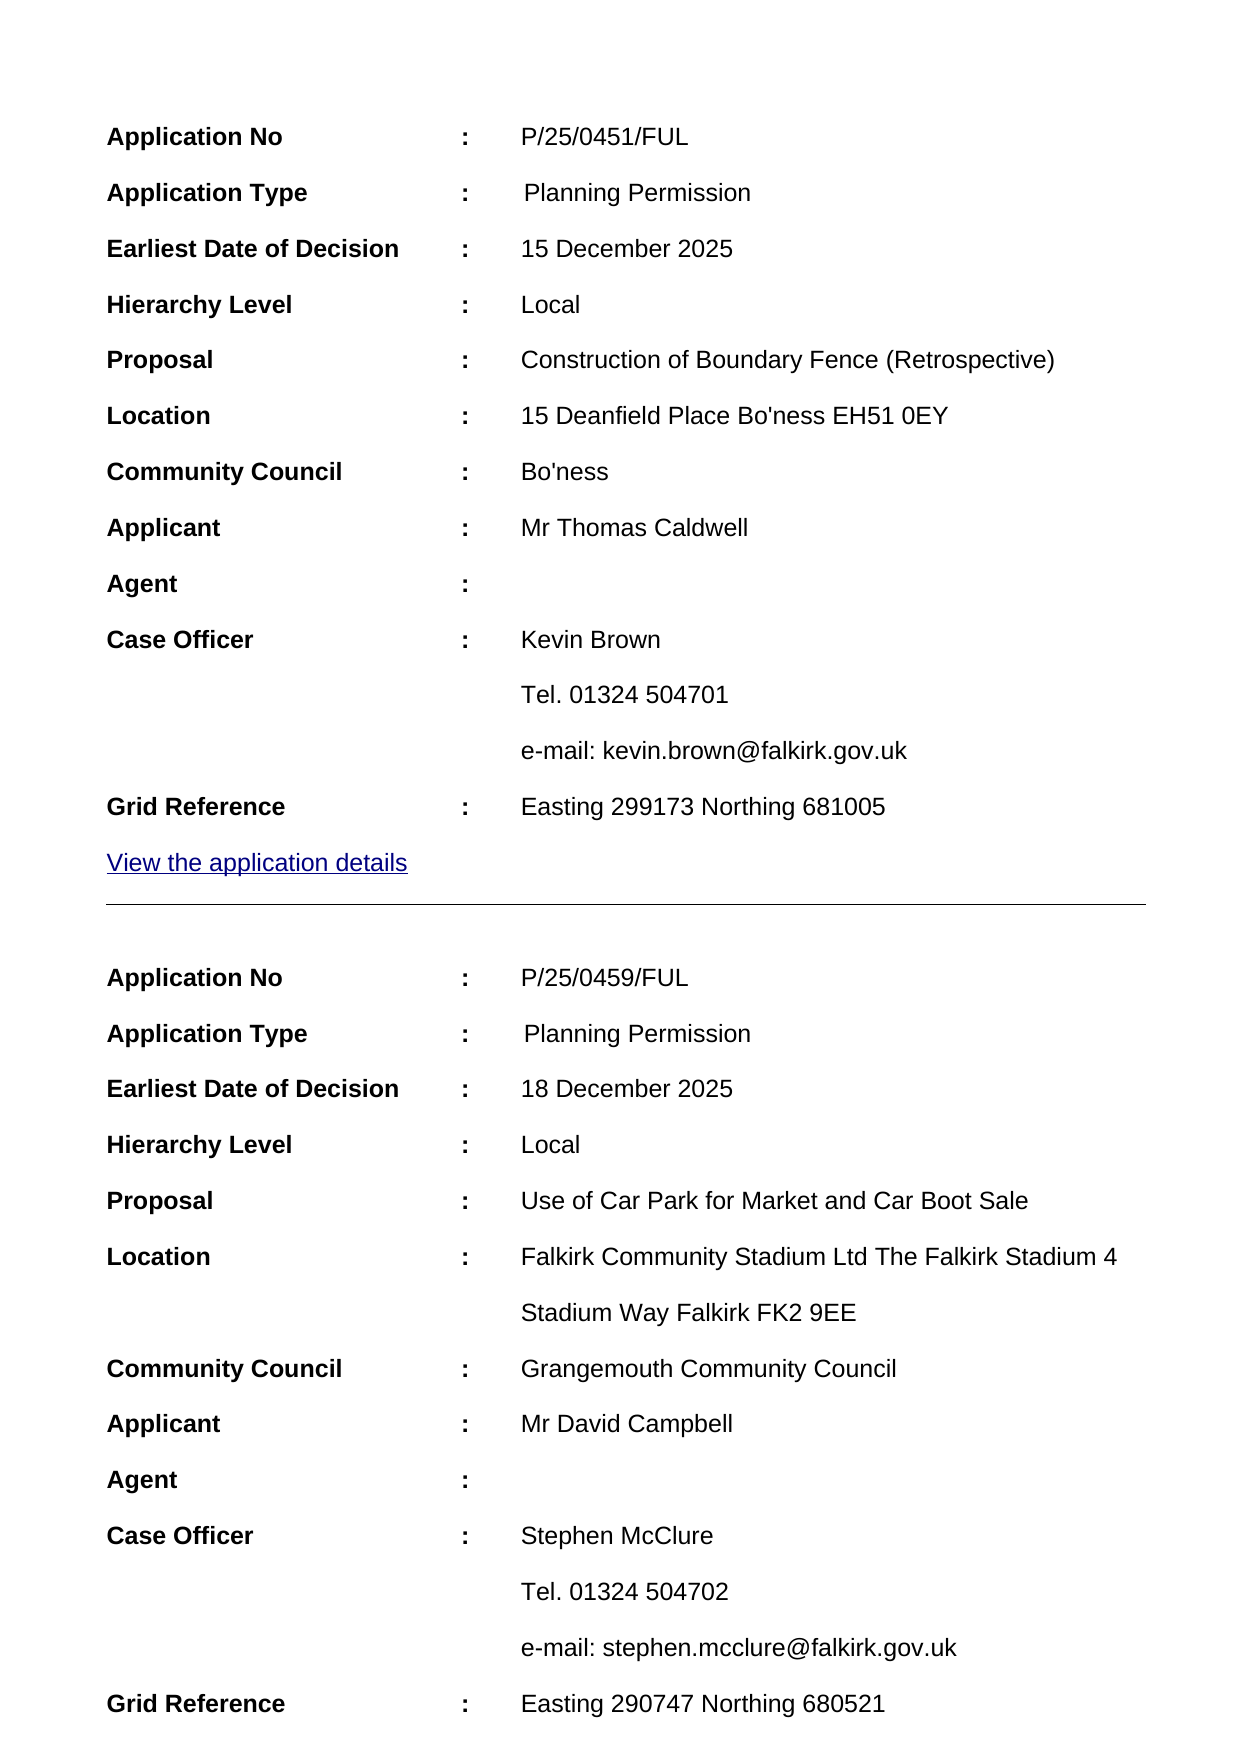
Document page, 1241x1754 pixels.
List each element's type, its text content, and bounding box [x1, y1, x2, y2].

text Application No : P/25/0459/FUL [106, 963, 1146, 991]
text Tel. 01324 504701 [106, 680, 1146, 709]
text Application Type : Planning Permission [106, 1018, 1146, 1047]
text Community Council : Grangemouth Community Council [106, 1353, 1146, 1382]
text Applicant : Mr Thomas Caldwell [106, 513, 1146, 542]
text Hierarchy Level : Local [106, 1130, 1146, 1159]
text Agent : [106, 569, 1146, 597]
text Hierarchy Level : Local [106, 289, 1146, 318]
text View the application details [106, 848, 1146, 877]
text Application Type : Planning Permission [106, 178, 1146, 207]
text Location : Falkirk Community Stadium Ltd The Falkirk Stadium 4 [106, 1242, 1146, 1271]
text e-mail: kevin.brown@falkirk.gov.uk [106, 736, 1146, 765]
text Case Officer : Kevin Brown [106, 624, 1146, 653]
text Proposal : Use of Car Park for Market and Car Boot Sale [106, 1186, 1146, 1215]
text Agent : [106, 1465, 1146, 1494]
text Stadium Way Falkirk FK2 9EE [106, 1298, 1146, 1326]
text Earliest Date of Decision : 15 December 2025 [106, 234, 1146, 262]
text Grid Reference : Easting 290747 Northing 680521 [106, 1688, 1146, 1717]
text e-mail: stephen.mcclure@falkirk.gov.uk [106, 1633, 1146, 1661]
text Applicant : Mr David Campbell [106, 1409, 1146, 1438]
text Application No : P/25/0451/FUL [106, 122, 1146, 151]
text Location : 15 Deanfield Place Bo'ness EH51 0EY [106, 401, 1146, 430]
text Case Officer : Stephen McClure [106, 1521, 1146, 1550]
text Tel. 01324 504702 [106, 1577, 1146, 1606]
text Proposal : Construction of Boundary Fence (Retrospective) [106, 345, 1146, 374]
text Earliest Date of Decision : 18 December 2025 [106, 1074, 1146, 1103]
text Grid Reference : Easting 299173 Northing 681005 [106, 792, 1146, 821]
text Community Council : Bo'ness [106, 457, 1146, 486]
